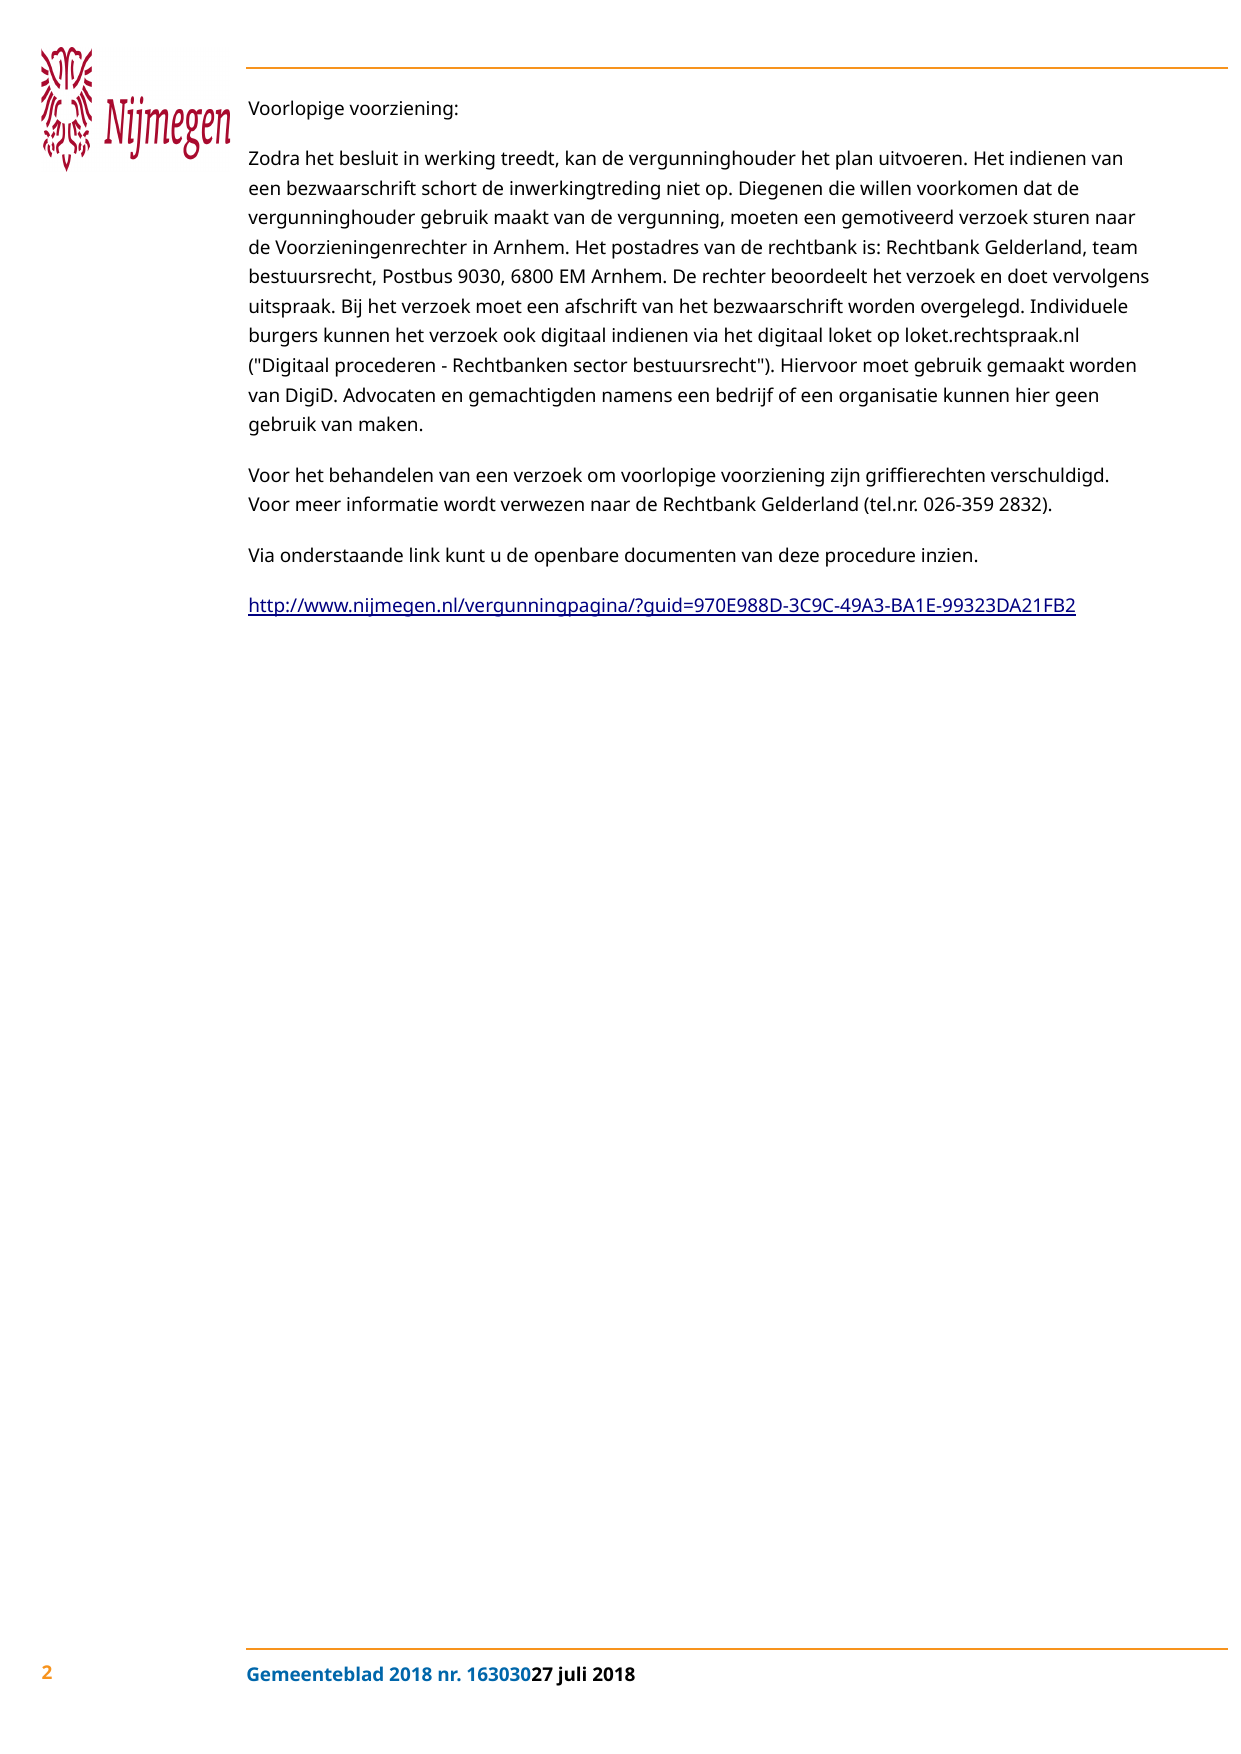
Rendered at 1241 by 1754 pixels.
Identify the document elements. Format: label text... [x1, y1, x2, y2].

picture [41, 47, 231, 172]
text http://www.nijmegen.nl/vergunningpagina/?guid=970E988D-3C9C-49A3-BA1E-99323DA21FB2 [248, 592, 1152, 618]
text Via onderstaande link kunt u de openbare documenten van deze procedure inzien. [248, 542, 1152, 568]
text Zodra het besluit in werking treedt, kan de vergunninghouder het plan uitvoeren. Het indienen van een bezwaarschrift schort de inwerkingtreding niet op. Diegenen die willen voorkomen dat de vergunninghouder gebruik maakt van de vergunning, moeten een gemotiveerd verzoek sturen naar de Voorzieningenrechter in Arnhem. Het postadres van de rechtbank is: Rechtbank Gelderland, team bestuursrecht, Postbus 9030, 6800 EM Arnhem. De rechter beoordeelt het verzoek en doet vervolgens uitspraak. Bij het verzoek moet een afschrift van het bezwaarschrift worden overgelegd. Individuele burgers kunnen het verzoek ook digitaal indienen via het digitaal loket op loket.rechtspraak.nl ("Digitaal procederen - Rechtbanken sector bestuursrecht"). Hiervoor moet gebruik gemaakt worden van DigiD. Advocaten en gemachtigden namens een bedrijf of een organisatie kunnen hier geen gebruik van maken. [248, 145, 1152, 437]
text Voor het behandelen van een verzoek om voorlopige voorziening zijn griffierechten verschuldigd. Voor meer informatie wordt verwezen naar de Rechtbank Gelderland (tel.nr. 026-359 2832). [248, 462, 1152, 517]
text Voorlopige voorziening: [248, 95, 1152, 121]
